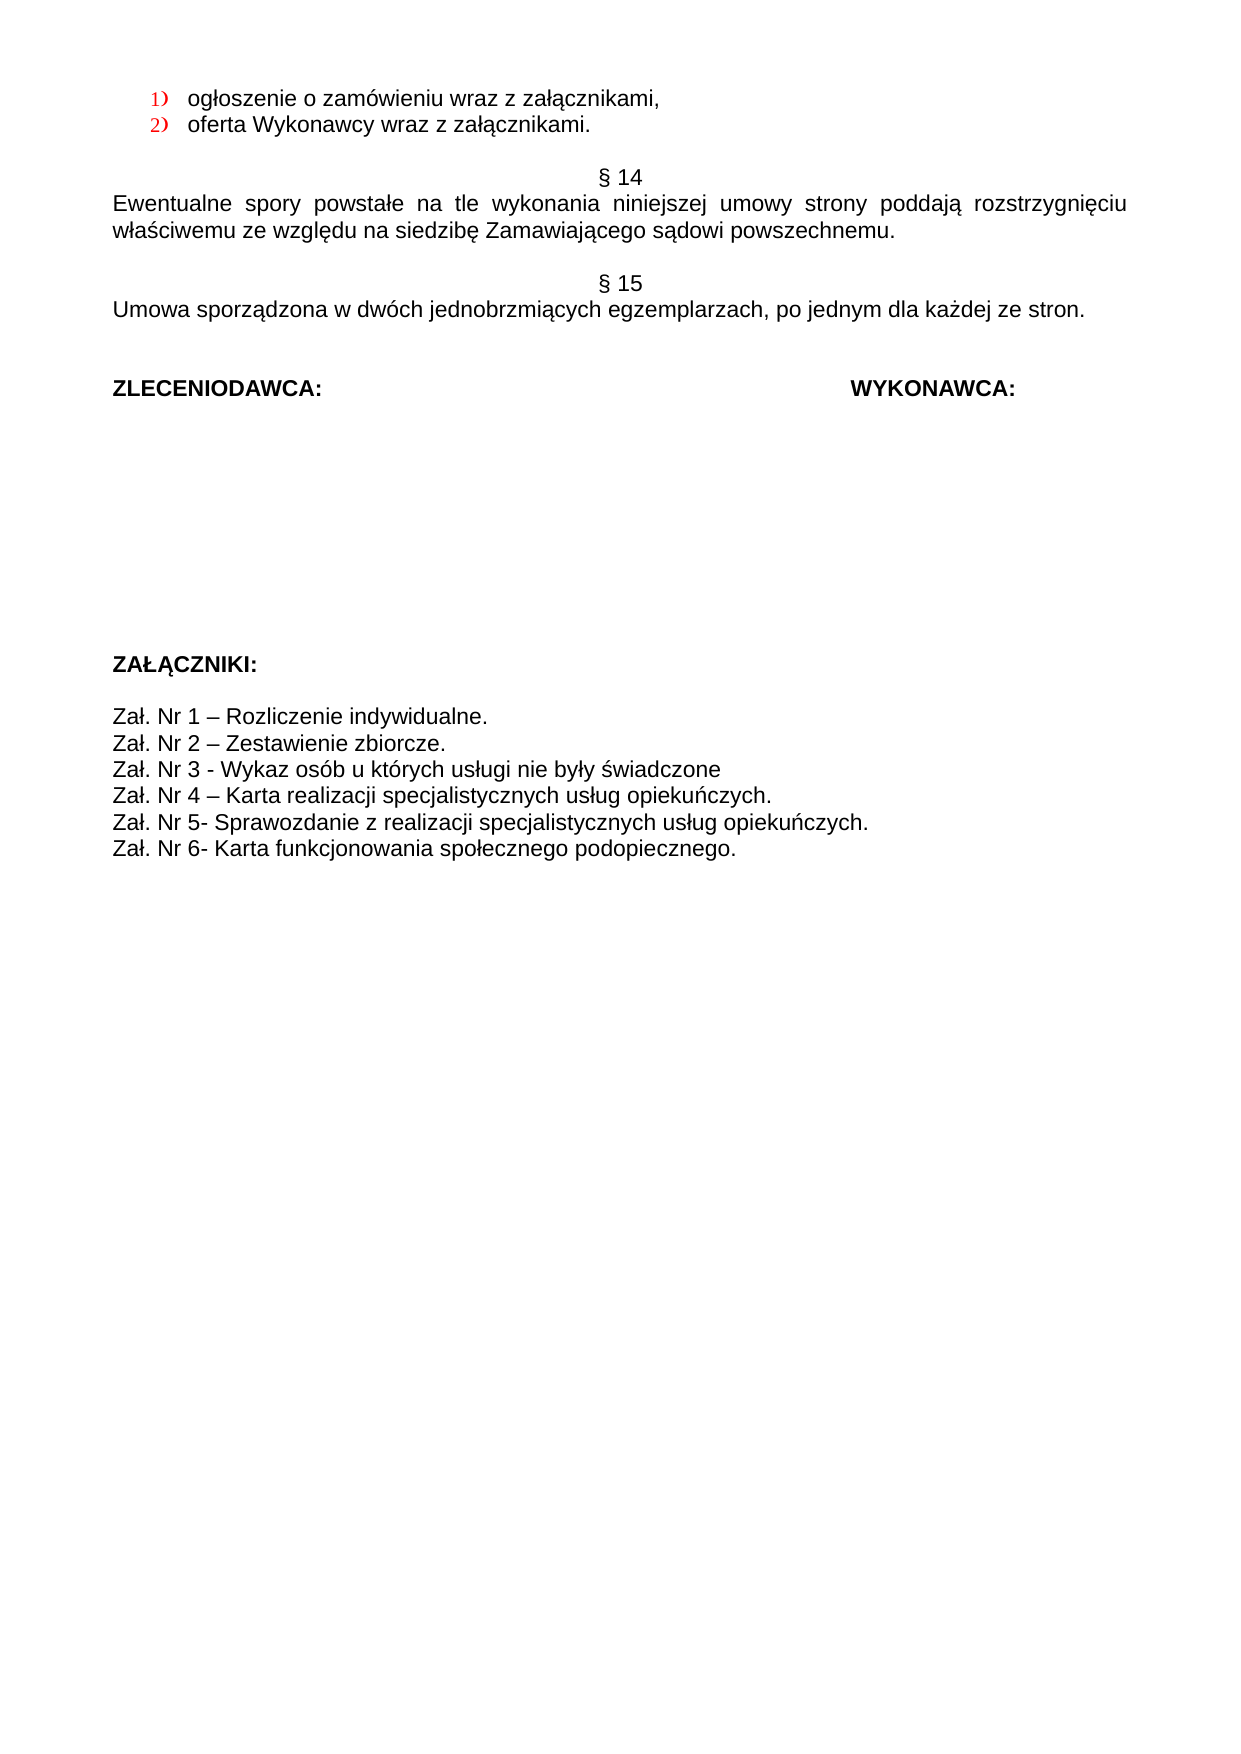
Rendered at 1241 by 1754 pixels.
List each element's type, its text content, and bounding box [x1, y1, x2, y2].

list ogłoszenie o zamówieniu wraz z załącznikami, [150, 85, 1128, 111]
text Ewentualne spory powstałe na tle wykonania niniejszej umowy strony poddają rozstrzygnięciu właściwemu ze względu na siedzibę Zamawiającego sądowi powszechnemu. [112, 190, 1128, 243]
text § 15 [112, 269, 1128, 296]
text § 14 [112, 164, 1128, 190]
text Zał. Nr 5- Sprawozdanie z realizacji specjalistycznych usług opiekuńczych. [112, 809, 1128, 835]
text Zał. Nr 1 – Rozliczenie indywidualne. [112, 703, 1128, 729]
text ZLECENIODAWCA: WYKONAWCA: [112, 375, 1128, 401]
text Zał. Nr 2 – Zestawienie zbiorcze. [112, 729, 1128, 756]
text ZAŁĄCZNIKI: [112, 651, 1128, 677]
text Zał. Nr 6- Karta funkcjonowania społecznego podopiecznego. [112, 835, 1128, 861]
list oferta Wykonawcy wraz z załącznikami. [150, 111, 1128, 138]
text Umowa sporządzona w dwóch jednobrzmiących egzemplarzach, po jednym dla każdej ze stron. [112, 296, 1128, 322]
text Zał. Nr 3 - Wykaz osób u których usługi nie były świadczone [112, 756, 1128, 782]
text Zał. Nr 4 – Karta realizacji specjalistycznych usług opiekuńczych. [112, 782, 1128, 809]
